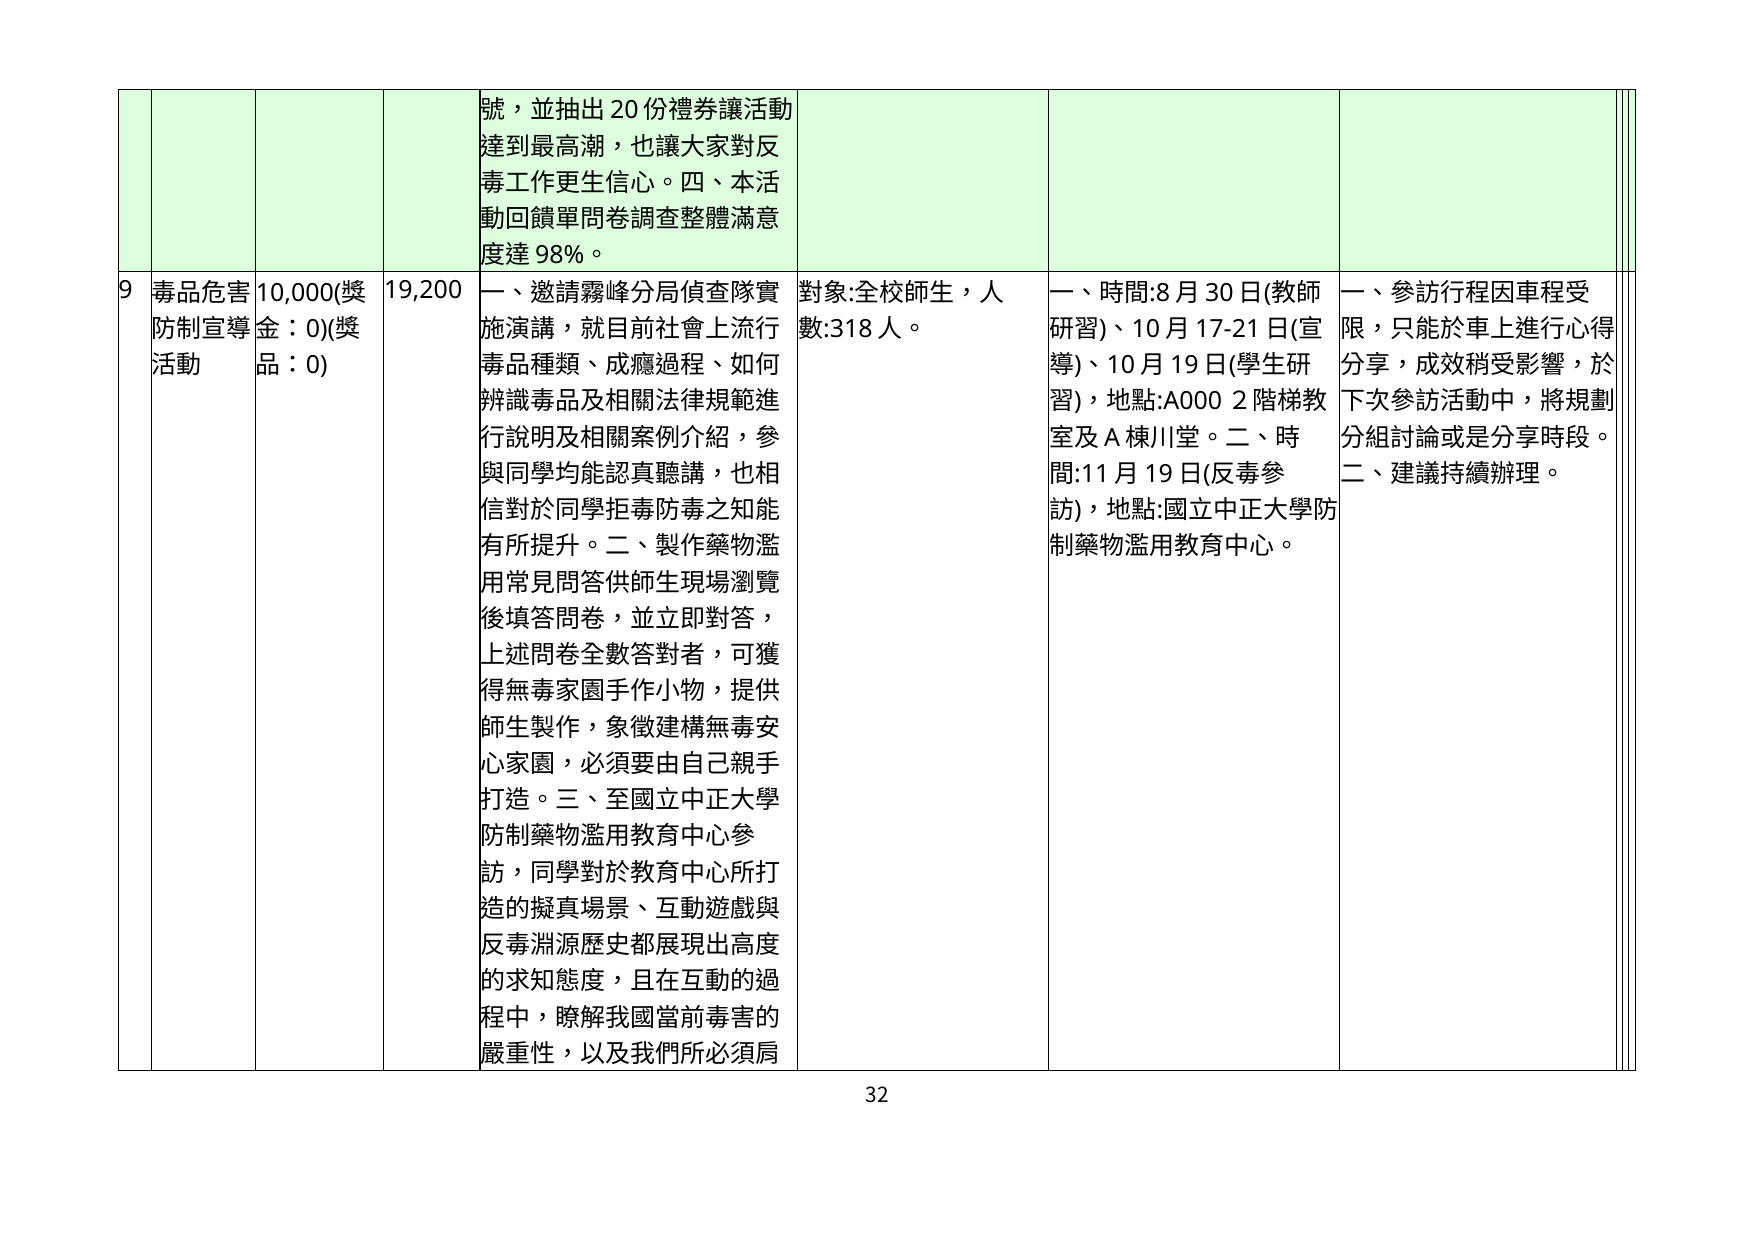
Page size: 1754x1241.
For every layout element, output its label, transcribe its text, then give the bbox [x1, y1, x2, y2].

table_cell 對象:全校師生，人數:318人。 [798, 272, 1048, 1069]
table_cell [256, 90, 383, 271]
table_cell [1623, 272, 1628, 1069]
table_cell 號，並抽出20份禮券讓活動達到最高潮，也讓大家對反毒工作更生信心。四、本活動回饋單問卷調查整體滿意度達98%。 [481, 90, 797, 271]
table_cell 一、參訪行程因車程受限，只能於車上進行心得分享，成效稍受影響，於下次參訪活動中，將規劃分組討論或是分享時段。二、建議持續辦理。 [1340, 272, 1616, 1069]
table_cell [1629, 272, 1635, 1069]
table_cell [119, 90, 151, 271]
table_cell [1629, 90, 1635, 271]
table_cell 毒品危害防制宣導活動 [152, 272, 255, 1069]
table_cell [1049, 90, 1339, 271]
table_cell [1617, 90, 1622, 271]
table_cell 一、時間:8月30日(教師研習)、10月17-21日(宣導)、10月19日(學生研習)，地點:A000２階梯教室及A棟川堂。二、時間:11月19日(反毒參訪)，地點:國立中正大學防制藥物濫用教育中心。 [1049, 272, 1339, 1069]
table_cell 9 [119, 272, 151, 1069]
table_cell 19,200 [384, 272, 479, 1069]
table_cell 10,000(獎金：0)(獎品：0) [256, 272, 383, 1069]
table_cell [384, 90, 479, 271]
table_cell [798, 90, 1048, 271]
table_cell [152, 90, 255, 271]
table_cell [1617, 272, 1622, 1069]
table_cell [1623, 90, 1628, 271]
table_cell 一、邀請霧峰分局偵查隊實施演講，就目前社會上流行毒品種類、成癮過程、如何辨識毒品及相關法律規範進行說明及相關案例介紹，參與同學均能認真聽講，也相信對於同學拒毒防毒之知能有所提升。二、製作藥物濫用常見問答供師生現場瀏覽後填答問卷，並立即對答，上述問卷全數答對者，可獲得無毒家園手作小物，提供師生製作，象徵建構無毒安心家園，必須要由自己親手打造。三、至國立中正大學防制藥物濫用教育中心參訪，同學對於教育中心所打造的擬真場景、互動遊戲與反毒淵源歷史都展現出高度的求知態度，且在互動的過程中，瞭解我國當前毒害的嚴重性，以及我們所必須肩 [481, 272, 797, 1069]
table_cell [1340, 90, 1616, 271]
